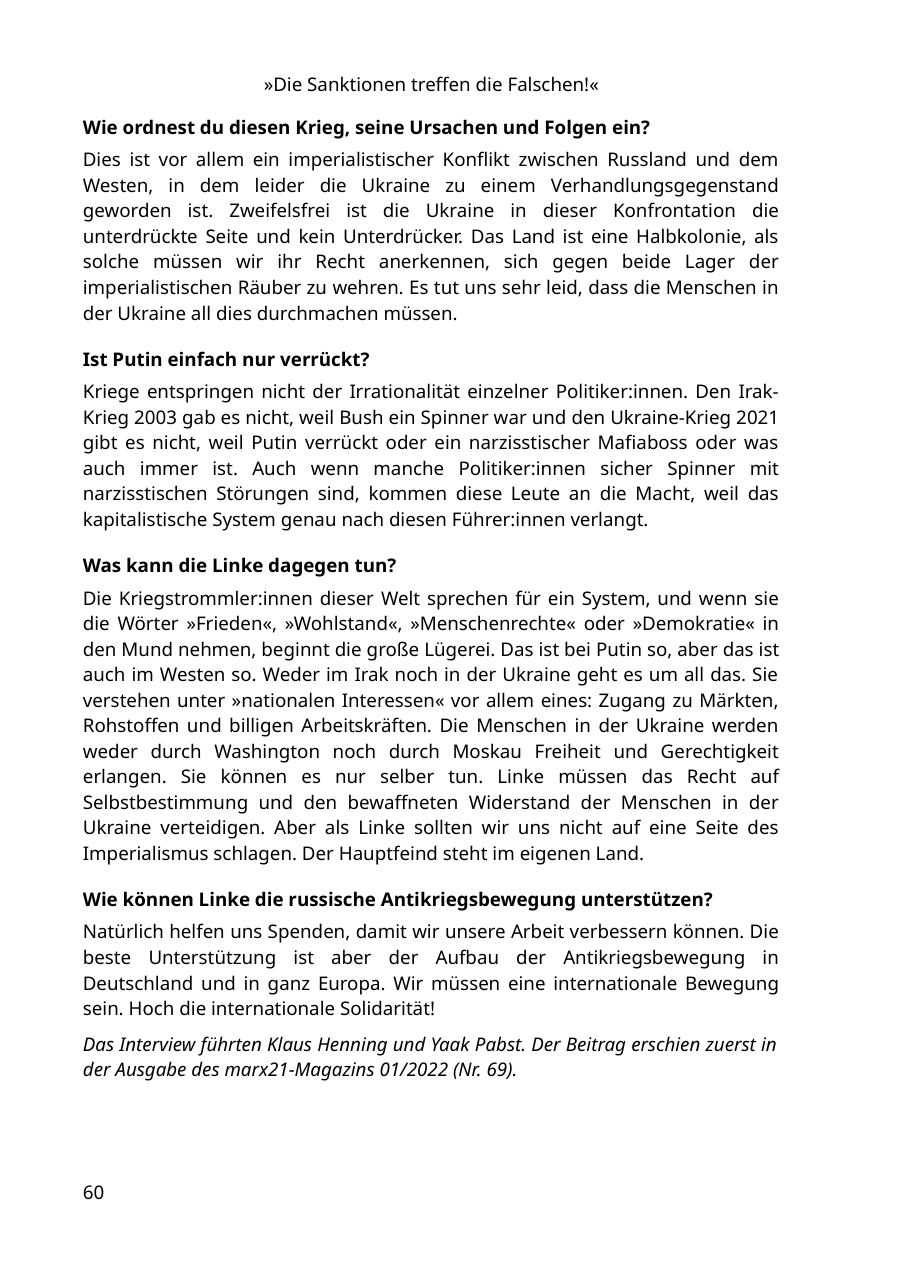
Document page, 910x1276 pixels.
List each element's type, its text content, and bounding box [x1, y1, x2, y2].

text Kriege entspringen nicht der Irrationalität einzelner Politiker:innen. Den Irak-Krieg 2003 gab es nicht, weil Bush ein Spinner war und den Ukraine-Krieg 2021 gibt es nicht, weil Putin verrückt oder ein narzisstischer Mafiaboss oder was auch immer ist. Auch wenn manche Politiker:innen sicher Spinner mit narzisstischen Störungen sind, kommen diese Leute an die Macht, weil das kapitalistische System genau nach diesen Führer:innen verlangt. [83, 378, 779, 532]
text Die Kriegstrommler:innen dieser Welt sprechen für ein System, und wenn sie die Wörter »Frieden«, »Wohlstand«, »Menschenrechte« oder »Demokratie« in den Mund nehmen, beginnt die große Lügerei. Das ist bei Putin so, aber das ist auch im Westen so. Weder im Irak noch in der Ukraine geht es um all das. Sie verstehen unter »nationalen Interessen« vor allem eines: Zugang zu Märkten, Rohstoffen und billigen Arbeitskräften. Die Menschen in der Ukraine werden weder durch Washington noch durch Moskau Freiheit und Gerechtigkeit erlangen. Sie können es nur selber tun. Linke müssen das Recht auf Selbstbestimmung und den bewaffneten Widerstand der Menschen in der Ukraine verteidigen. Aber als Linke sollten wir uns nicht auf eine Seite des Imperialismus schlagen. Der Hauptfeind steht im eigenen Land. [83, 585, 779, 866]
text Ist Putin einfach nur verrückt? [83, 346, 779, 371]
text Wie können Linke die russische Antikriegsbewegung unterstützen? [83, 886, 779, 912]
text Das Interview führten Klaus Henning und Yaak Pabst. Der Beitrag erschien zuerst in der Ausgabe des marx21-Magazins 01/2022 (Nr. 69). [83, 1031, 779, 1082]
text Wie ordnest du diesen Krieg, seine Ursachen und Folgen ein? [83, 114, 779, 139]
text Was kann die Linke dagegen tun? [83, 552, 779, 578]
text Dies ist vor allem ein imperialistischer Konflikt zwischen Russland und dem Westen, in dem leider die Ukraine zu einem Verhandlungsgegenstand geworden ist. Zweifelsfrei ist die Ukraine in dieser Konfrontation die unterdrückte Seite und kein Unterdrücker. Das Land ist eine Halbkolonie, als solche müssen wir ihr Recht anerkennen, sich gegen beide Lager der imperialistischen Räuber zu wehren. Es tut uns sehr leid, dass die Menschen in der Ukraine all dies durchmachen müssen. [83, 147, 779, 325]
text Natürlich helfen uns Spenden, damit wir unsere Arbeit verbessern können. Die beste Unterstützung ist aber der Aufbau der Antikriegsbewegung in Deutschland und in ganz Europa. Wir müssen eine internationale Bewegung sein. Hoch die internationale Solidarität! [83, 919, 779, 1021]
